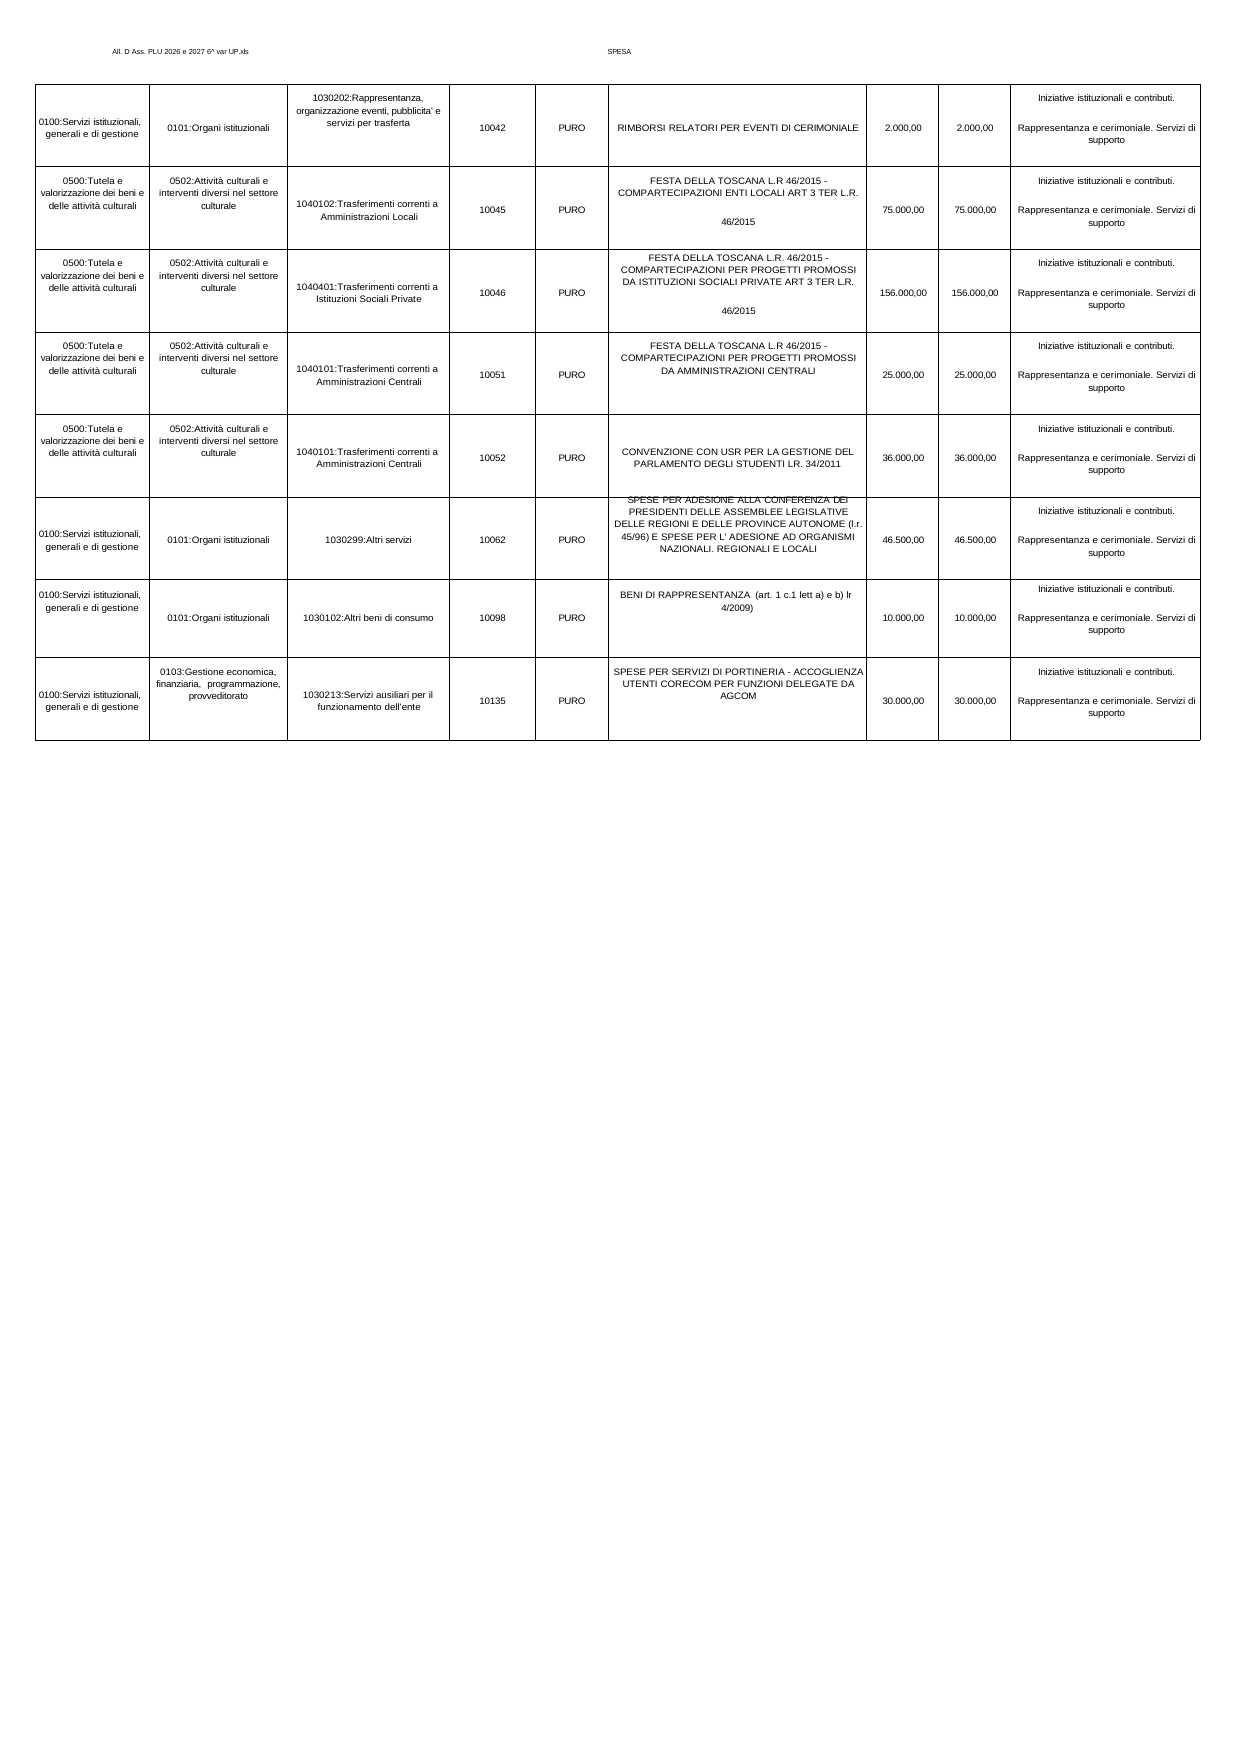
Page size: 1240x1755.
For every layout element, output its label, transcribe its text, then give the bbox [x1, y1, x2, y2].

table_cell 75.000,00 [867, 167, 938, 249]
table_cell 10042 [450, 85, 535, 166]
table_cell 0502:Attività culturali e interventi diversi nel settore culturale [150, 167, 287, 249]
table_cell 0502:Attività culturali e interventi diversi nel settore culturale [150, 415, 287, 497]
table_cell 36.000,00 [939, 415, 1010, 497]
table_cell PURO [536, 415, 608, 497]
table_cell 0100:Servizi istituzionali, generali e di gestione [36, 498, 149, 579]
table_cell PURO [536, 250, 608, 331]
table_cell PURO [536, 498, 608, 579]
table_cell 10062 [450, 498, 535, 579]
table_cell FESTA DELLA TOSCANA L.R 46/2015 - COMPARTECIPAZIONI PER PROGETTI PROMOSSI DA AMMINISTRAZIONI CENTRALI [609, 333, 866, 414]
table_cell 0502:Attività culturali e interventi diversi nel settore culturale [150, 250, 287, 331]
table_cell CONVENZIONE CON USR PER LA GESTIONE DEL PARLAMENTO DEGLI STUDENTI LR. 34/2011 [609, 415, 866, 497]
table_cell 10.000,00 [939, 580, 1010, 657]
table_cell 0100:Servizi istituzionali, generali e di gestione [36, 85, 149, 166]
table_cell 30.000,00 [867, 658, 938, 739]
table_cell 0101:Organi istituzionali [150, 580, 287, 657]
table_cell 25.000,00 [867, 333, 938, 414]
table_cell 10098 [450, 580, 535, 657]
table_cell 1040401:Trasferimenti correnti a Istituzioni Sociali Private [288, 250, 449, 331]
table_cell 1040101:Trasferimenti correnti a Amministrazioni Centrali [288, 333, 449, 414]
table_cell 0103:Gestione economica, finanziaria, programmazione, provveditorato [150, 658, 287, 739]
table_cell 1030213:Servizi ausiliari per il funzionamento dell'ente [288, 658, 449, 739]
table_cell 0101:Organi istituzionali [150, 498, 287, 579]
table_cell PURO [536, 658, 608, 739]
table_cell SPESE PER SERVIZI DI PORTINERIA - ACCOGLIENZA UTENTI CORECOM PER FUNZIONI DELEGATE DA AGCOM [609, 658, 866, 739]
table_cell FESTA DELLA TOSCANA L.R. 46/2015 - COMPARTECIPAZIONI PER PROGETTI PROMOSSI DA ISTITUZIONI SOCIALI PRIVATE ART 3 TER L.R. 46/2015 [609, 250, 866, 331]
table_cell 1030202:Rappresentanza, organizzazione eventi, pubblicita' e servizi per trasferta [288, 85, 449, 166]
table_cell PURO [536, 167, 608, 249]
table_cell 30.000,00 [939, 658, 1010, 739]
table_cell 0100:Servizi istituzionali, generali e di gestione [36, 658, 149, 739]
table_cell 1040102:Trasferimenti correnti a Amministrazioni Locali [288, 167, 449, 249]
table_cell 36.000,00 [867, 415, 938, 497]
table_cell Iniziative istituzionali e contributi. Rappresentanza e cerimoniale. Servizi di supporto [1011, 167, 1200, 249]
table_cell Iniziative istituzionali e contributi. Rappresentanza e cerimoniale. Servizi di supporto [1011, 415, 1200, 497]
table_cell 46.500,00 [867, 498, 938, 579]
table_cell 0101:Organi istituzionali [150, 85, 287, 166]
table_cell Iniziative istituzionali e contributi. Rappresentanza e cerimoniale. Servizi di supporto [1011, 333, 1200, 414]
table_cell Iniziative istituzionali e contributi. Rappresentanza e cerimoniale. Servizi di supporto [1011, 85, 1200, 166]
table_cell 156.000,00 [867, 250, 938, 331]
table_cell 0500:Tutela e valorizzazione dei beni e delle attività culturali [36, 415, 149, 497]
table_cell 10045 [450, 167, 535, 249]
table_cell Iniziative istituzionali e contributi. Rappresentanza e cerimoniale. Servizi di supporto [1011, 498, 1200, 579]
table_cell 2.000,00 [867, 85, 938, 166]
table_cell 0502:Attività culturali e interventi diversi nel settore culturale [150, 333, 287, 414]
table_cell 1030102:Altri beni di consumo [288, 580, 449, 657]
table_cell 156.000,00 [939, 250, 1010, 331]
table_cell Iniziative istituzionali e contributi. Rappresentanza e cerimoniale. Servizi di supporto [1011, 580, 1200, 657]
table_cell FESTA DELLA TOSCANA L.R 46/2015 - COMPARTECIPAZIONI ENTI LOCALI ART 3 TER L.R. 46/2015 [609, 167, 866, 249]
table_cell Iniziative istituzionali e contributi. Rappresentanza e cerimoniale. Servizi di supporto [1011, 250, 1200, 331]
table_cell 10.000,00 [867, 580, 938, 657]
table_cell 10052 [450, 415, 535, 497]
table_cell Iniziative istituzionali e contributi. Rappresentanza e cerimoniale. Servizi di supporto [1011, 658, 1200, 739]
table_cell 2.000,00 [939, 85, 1010, 166]
table_cell BENI DI RAPPRESENTANZA (art. 1 c.1 lett a) e b) lr 4/2009) [609, 580, 866, 657]
table_cell 75.000,00 [939, 167, 1010, 249]
table_cell 10051 [450, 333, 535, 414]
table_cell 1040101:Trasferimenti correnti a Amministrazioni Centrali [288, 415, 449, 497]
table_cell PURO [536, 580, 608, 657]
table_cell SPESE PER ADESIONE ALLA CONFERENZA DEI PRESIDENTI DELLE ASSEMBLEE LEGISLATIVE DELLE REGIONI E DELLE PROVINCE AUTONOME (l.r. 45/96) E SPESE PER L' ADESIONE AD ORGANISMI NAZIONALI. REGIONALI E LOCALI [609, 498, 866, 579]
table_cell 0500:Tutela e valorizzazione dei beni e delle attività culturali [36, 167, 149, 249]
table_cell 0500:Tutela e valorizzazione dei beni e delle attività culturali [36, 333, 149, 414]
table_cell RIMBORSI RELATORI PER EVENTI DI CERIMONIALE [609, 85, 866, 166]
table_cell 10135 [450, 658, 535, 739]
table_cell 0500:Tutela e valorizzazione dei beni e delle attività culturali [36, 250, 149, 331]
table_cell 46.500,00 [939, 498, 1010, 579]
table_cell 10046 [450, 250, 535, 331]
table_cell 0100:Servizi istituzionali, generali e di gestione [36, 580, 149, 657]
table_cell PURO [536, 85, 608, 166]
table_cell PURO [536, 333, 608, 414]
table_cell 1030299:Altri servizi [288, 498, 449, 579]
table_cell 25.000,00 [939, 333, 1010, 414]
